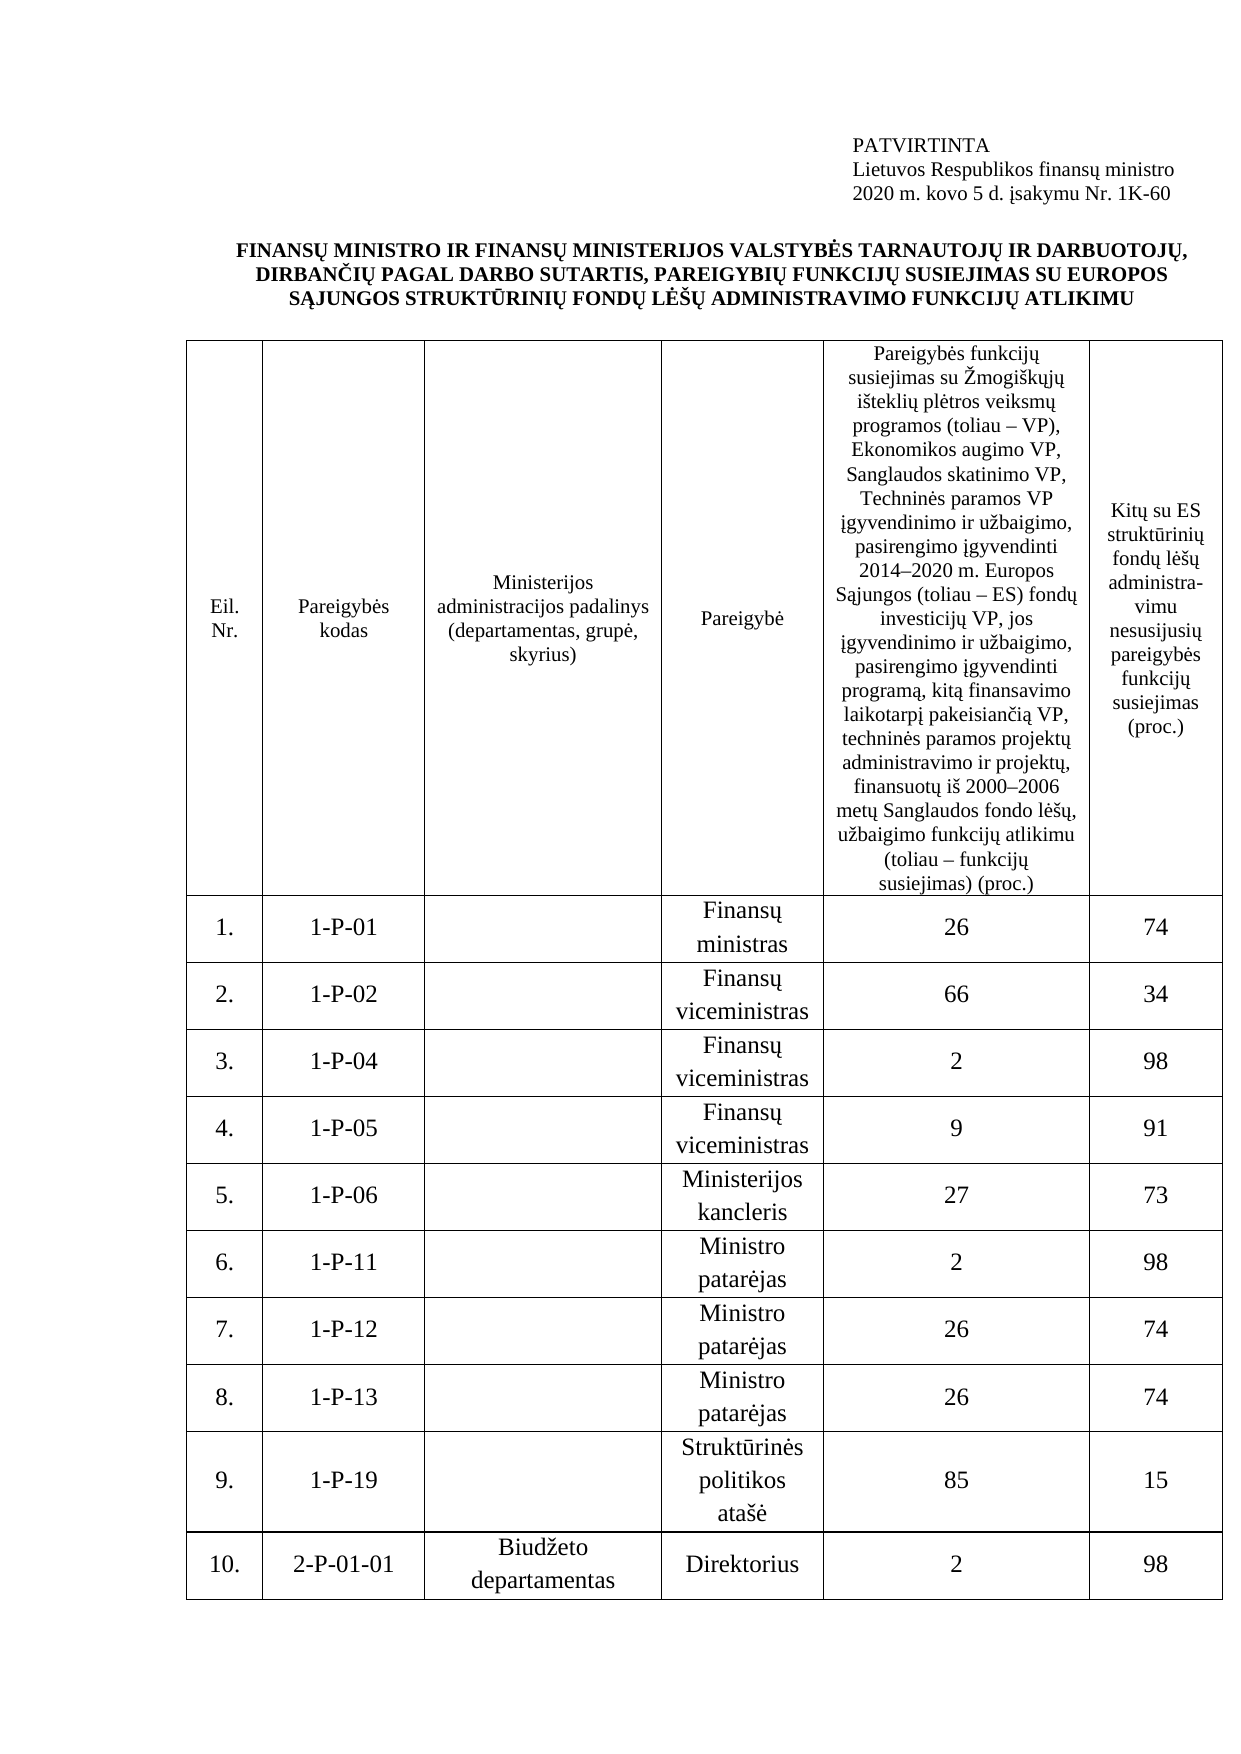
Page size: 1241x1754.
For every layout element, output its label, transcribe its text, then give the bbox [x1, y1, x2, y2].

table_cell [425, 314, 661, 340]
table_cell 34 [1090, 963, 1222, 1029]
table_cell 1-P-06 [263, 1164, 424, 1230]
table_cell [1223, 1531, 1237, 1598]
table_cell 27 [824, 1164, 1089, 1230]
table_cell Struktūrinės politikos atašė [662, 1432, 823, 1531]
table_cell Finansų ministras [662, 896, 823, 962]
table_cell 9. [187, 1432, 262, 1531]
table_cell 74 [1090, 1365, 1222, 1431]
table_cell [425, 1097, 661, 1163]
table_cell 1-P-11 [263, 1231, 424, 1297]
table_cell 2 [824, 1030, 1089, 1096]
table_cell [1223, 1163, 1237, 1230]
table_cell Kitų su ES struktūrinių fondų lėšų administra-vimu nesusijusių pareigybės funkcijų susiejimas (proc.) [1090, 341, 1222, 894]
table_cell Finansų viceministras [662, 963, 823, 1029]
table_cell 98 [1090, 1030, 1222, 1096]
table_cell [1223, 1364, 1237, 1431]
table_cell Ministro patarėjas [662, 1298, 823, 1364]
table_cell [1223, 895, 1237, 962]
table_cell Finansų viceministras [662, 1097, 823, 1163]
table_cell [1223, 340, 1237, 894]
table_cell [425, 1164, 661, 1230]
table_cell 1-P-13 [263, 1365, 424, 1431]
table_cell 2 [824, 1231, 1089, 1297]
text PATVIRTINTA Lietuvos Respublikos finansų ministro 2020 m. kovo 5 d. įsakymu Nr. 1K-60 [852, 133, 1181, 205]
table_cell 26 [824, 1365, 1089, 1431]
table_cell 1-P-04 [263, 1030, 424, 1096]
table_cell 8. [187, 1365, 262, 1431]
table_cell [425, 1365, 661, 1431]
table_cell [187, 314, 262, 340]
table_cell 3. [187, 1030, 262, 1096]
table_cell [824, 314, 1089, 340]
table_cell Direktorius [662, 1533, 823, 1598]
table_cell Ministro patarėjas [662, 1365, 823, 1431]
table_cell [425, 1030, 661, 1096]
table_cell [425, 1298, 661, 1364]
table_cell 98 [1090, 1231, 1222, 1297]
table_cell Eil. Nr. [187, 341, 262, 894]
table_cell [1223, 1029, 1237, 1096]
table_cell 4. [187, 1097, 262, 1163]
table_cell 98 [1090, 1533, 1222, 1598]
table_cell 6. [187, 1231, 262, 1297]
table_cell [1089, 314, 1237, 340]
table_cell 1-P-12 [263, 1298, 424, 1364]
table_cell 91 [1090, 1097, 1222, 1163]
table_cell [425, 896, 661, 962]
table_cell 26 [824, 896, 1089, 962]
table_cell [1223, 962, 1237, 1029]
table_cell Finansų viceministras [662, 1030, 823, 1096]
table_cell 10. [187, 1533, 262, 1598]
table_cell Ministerijos kancleris [662, 1164, 823, 1230]
table_cell Ministerijos administracijos padalinys (departamentas, grupė, skyrius) [425, 341, 661, 894]
table_cell [1223, 1230, 1237, 1297]
table_cell Pareigybės kodas [263, 341, 424, 894]
table_cell [1223, 1431, 1237, 1531]
table_cell [425, 1231, 661, 1297]
table_cell 74 [1090, 896, 1222, 962]
table_cell 1-P-02 [263, 963, 424, 1029]
table_cell [425, 963, 661, 1029]
table_cell 9 [824, 1097, 1089, 1163]
table_cell 2-P-01-01 [263, 1533, 424, 1598]
table_cell 7. [187, 1298, 262, 1364]
table_cell 2. [187, 963, 262, 1029]
table_cell 26 [824, 1298, 1089, 1364]
table_cell [1223, 1297, 1237, 1364]
table_cell 85 [824, 1432, 1089, 1531]
table_cell 1-P-01 [263, 896, 424, 962]
table_cell [661, 314, 823, 340]
table_cell 66 [824, 963, 1089, 1029]
table_cell 15 [1090, 1432, 1222, 1531]
table_cell 5. [187, 1164, 262, 1230]
table_cell 2 [824, 1533, 1089, 1598]
table_cell Ministro patarėjas [662, 1231, 823, 1297]
table_cell 73 [1090, 1164, 1222, 1230]
table_cell 74 [1090, 1298, 1222, 1364]
table_cell Pareigybės funkcijų susiejimas su Žmogiškųjų išteklių plėtros veiksmų programos (toliau – VP), Ekonomikos augimo VP, Sanglaudos skatinimo VP, Techninės paramos VP įgyvendinimo ir užbaigimo, pasirengimo įgyvendinti 2014–2020 m. Europos Sąjungos (toliau – ES) fondų investicijų VP, jos įgyvendinimo ir užbaigimo, pasirengimo įgyvendinti programą, kitą finansavimo laikotarpį pakeisiančią VP, techninės paramos projektų administravimo ir projektų, finansuotų iš 2000–2006 metų Sanglaudos fondo lėšų, užbaigimo funkcijų atlikimu (toliau – funkcijų susiejimas) (proc.) [824, 341, 1089, 894]
table_cell Pareigybė [662, 341, 823, 894]
table_cell [1223, 1096, 1237, 1163]
table_cell 1. [187, 896, 262, 962]
table_cell 1-P-19 [263, 1432, 424, 1531]
table_cell Biudžeto departamentas [425, 1533, 661, 1598]
table_cell [425, 1432, 661, 1531]
table_header FINANSŲ MINISTRO IR FINANSŲ MINISTERIJOS VALSTYBĖS TARNAUTOJŲ IR DARBUOTOJŲ, DIRBANČIŲ PAGAL DARBO SUTARTIS, PAREIGYBIŲ FUNKCIJŲ SUSIEJIMAS SU EUROPOS SĄJUNGOS STRUKTŪRINIŲ FONDŲ LĖŠŲ ADMINISTRAVIMO FUNKCIJŲ ATLIKIMU [187, 234, 1237, 313]
table_cell [262, 314, 425, 340]
table_cell 1-P-05 [263, 1097, 424, 1163]
